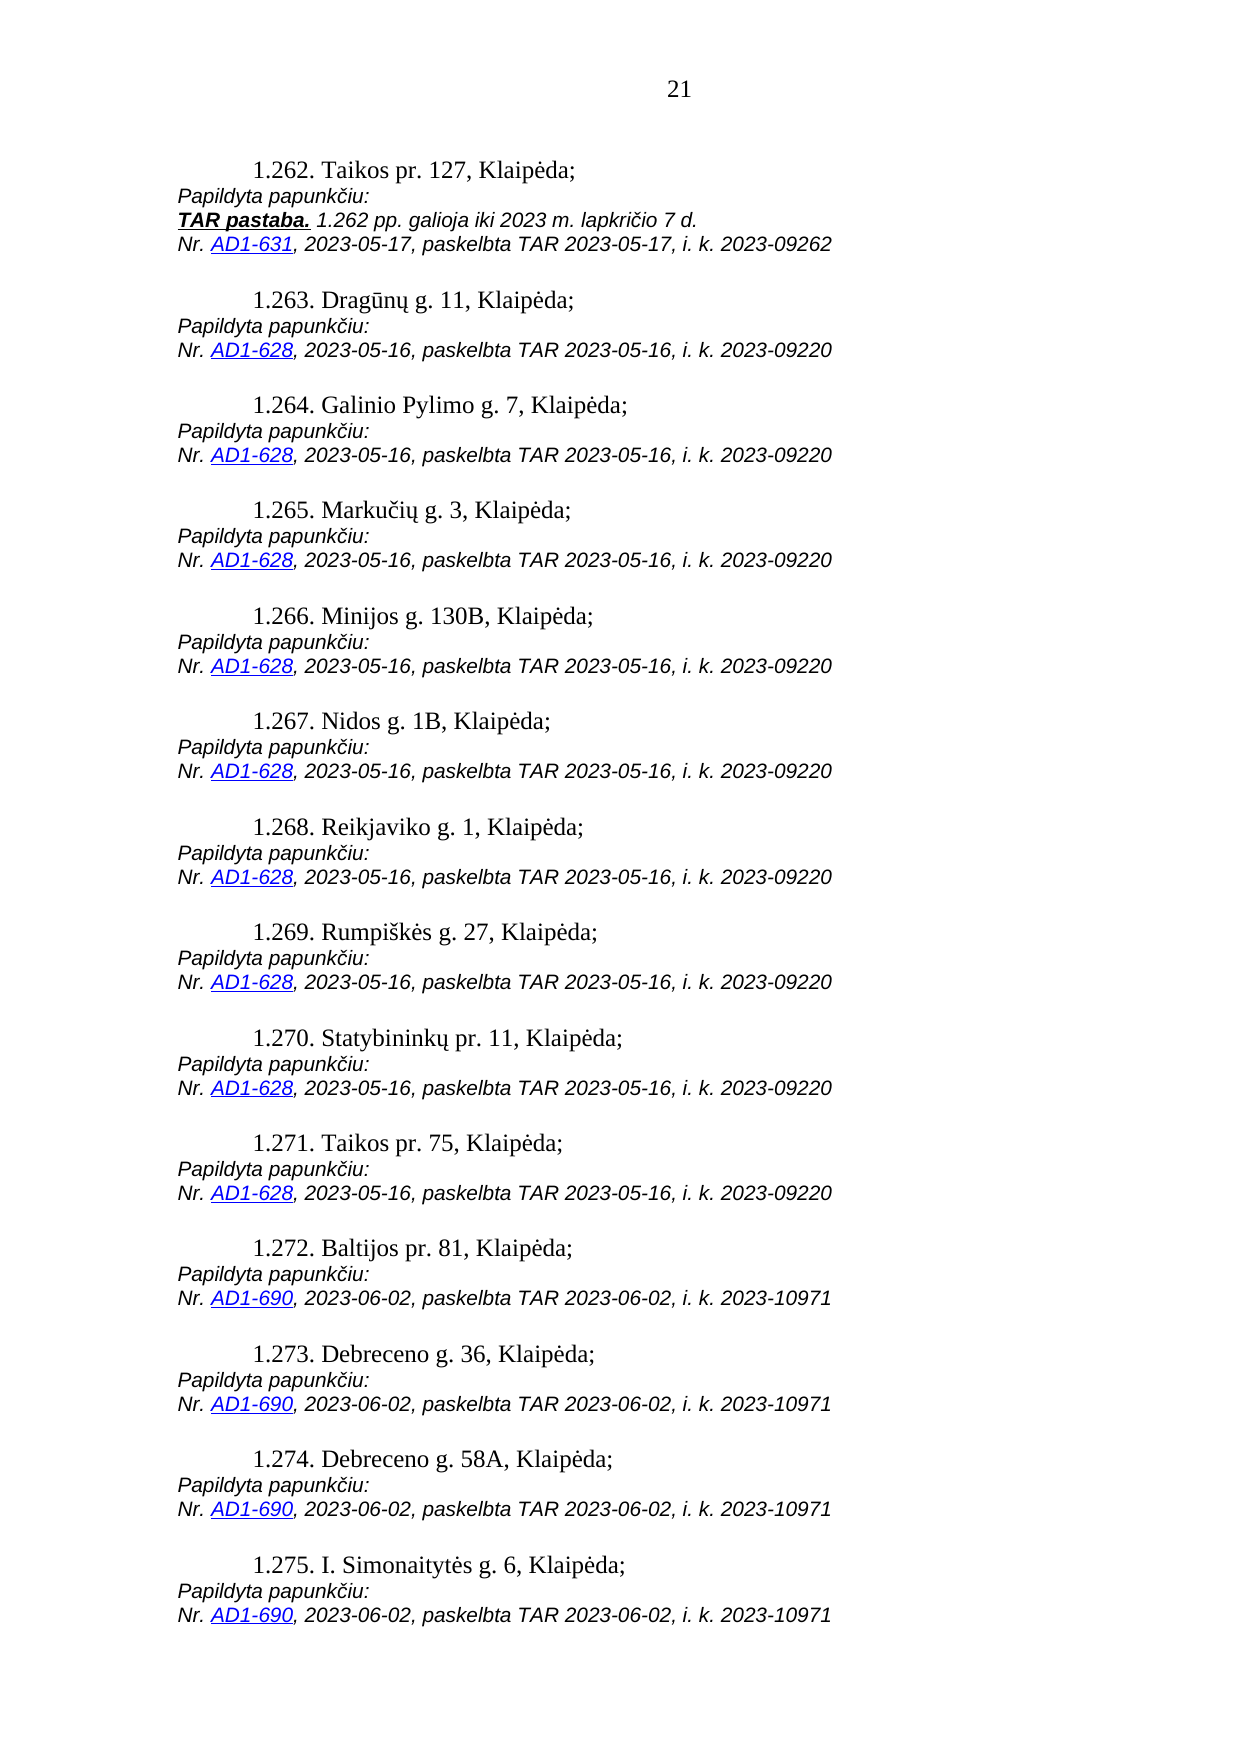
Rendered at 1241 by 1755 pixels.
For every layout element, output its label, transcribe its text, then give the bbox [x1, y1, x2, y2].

text 1.273. Debreceno g. 36, Klaipėda; [177, 1339, 1181, 1368]
text Nr. AD1-628, 2023-05-16, paskelbta TAR 2023-05-16, i. k. 2023-09220 [177, 1075, 1181, 1099]
text Nr. AD1-628, 2023-05-16, paskelbta TAR 2023-05-16, i. k. 2023-09220 [177, 337, 1181, 361]
text Nr. AD1-628, 2023-05-16, paskelbta TAR 2023-05-16, i. k. 2023-09220 [177, 970, 1181, 994]
text TAR pastaba. 1.262 pp. galioja iki 2023 m. lapkričio 7 d. [177, 208, 1181, 232]
text 1.265. Markučių g. 3, Klaipėda; [177, 496, 1181, 524]
text 1.275. I. Simonaitytės g. 6, Klaipėda; [177, 1550, 1181, 1578]
text 1.271. Taikos pr. 75, Klaipėda; [177, 1128, 1181, 1157]
text Papildyta papunkčiu: [177, 1051, 1181, 1075]
text Papildyta papunkčiu: [177, 946, 1181, 970]
text Nr. AD1-690, 2023-06-02, paskelbta TAR 2023-06-02, i. k. 2023-10971 [177, 1392, 1181, 1416]
text 1.264. Galinio Pylimo g. 7, Klaipėda; [177, 390, 1181, 419]
text Nr. AD1-690, 2023-06-02, paskelbta TAR 2023-06-02, i. k. 2023-10971 [177, 1497, 1181, 1521]
text 1.269. Rumpiškės g. 27, Klaipėda; [177, 917, 1181, 946]
text 1.268. Reikjaviko g. 1, Klaipėda; [177, 812, 1181, 841]
text Nr. AD1-628, 2023-05-16, paskelbta TAR 2023-05-16, i. k. 2023-09220 [177, 654, 1181, 678]
text 1.270. Statybininkų pr. 11, Klaipėda; [177, 1023, 1181, 1051]
text Nr. AD1-631, 2023-05-17, paskelbta TAR 2023-05-17, i. k. 2023-09262 [177, 232, 1181, 256]
text Papildyta papunkčiu: [177, 1157, 1181, 1181]
text 1.263. Dragūnų g. 11, Klaipėda; [177, 285, 1181, 313]
text 1.274. Debreceno g. 58A, Klaipėda; [177, 1444, 1181, 1473]
text Nr. AD1-628, 2023-05-16, paskelbta TAR 2023-05-16, i. k. 2023-09220 [177, 443, 1181, 467]
text Papildyta papunkčiu: [177, 184, 1181, 208]
text Nr. AD1-628, 2023-05-16, paskelbta TAR 2023-05-16, i. k. 2023-09220 [177, 864, 1181, 888]
text Papildyta papunkčiu: [177, 419, 1181, 443]
text Nr. AD1-690, 2023-06-02, paskelbta TAR 2023-06-02, i. k. 2023-10971 [177, 1602, 1181, 1626]
text Nr. AD1-628, 2023-05-16, paskelbta TAR 2023-05-16, i. k. 2023-09220 [177, 548, 1181, 572]
text 1.267. Nidos g. 1B, Klaipėda; [177, 706, 1181, 735]
text Nr. AD1-628, 2023-05-16, paskelbta TAR 2023-05-16, i. k. 2023-09220 [177, 1181, 1181, 1205]
text Nr. AD1-690, 2023-06-02, paskelbta TAR 2023-06-02, i. k. 2023-10971 [177, 1286, 1181, 1310]
text Papildyta papunkčiu: [177, 1473, 1181, 1497]
text Papildyta papunkčiu: [177, 1578, 1181, 1602]
text Papildyta papunkčiu: [177, 841, 1181, 864]
text Papildyta papunkčiu: [177, 735, 1181, 759]
text Papildyta papunkčiu: [177, 1262, 1181, 1286]
text 1.266. Minijos g. 130B, Klaipėda; [177, 601, 1181, 630]
text Papildyta papunkčiu: [177, 630, 1181, 654]
text Papildyta papunkčiu: [177, 313, 1181, 337]
text 1.272. Baltijos pr. 81, Klaipėda; [177, 1233, 1181, 1262]
text Papildyta papunkčiu: [177, 1368, 1181, 1392]
text Papildyta papunkčiu: [177, 524, 1181, 548]
text Nr. AD1-628, 2023-05-16, paskelbta TAR 2023-05-16, i. k. 2023-09220 [177, 759, 1181, 783]
text 1.262. Taikos pr. 127, Klaipėda; [177, 155, 1181, 184]
